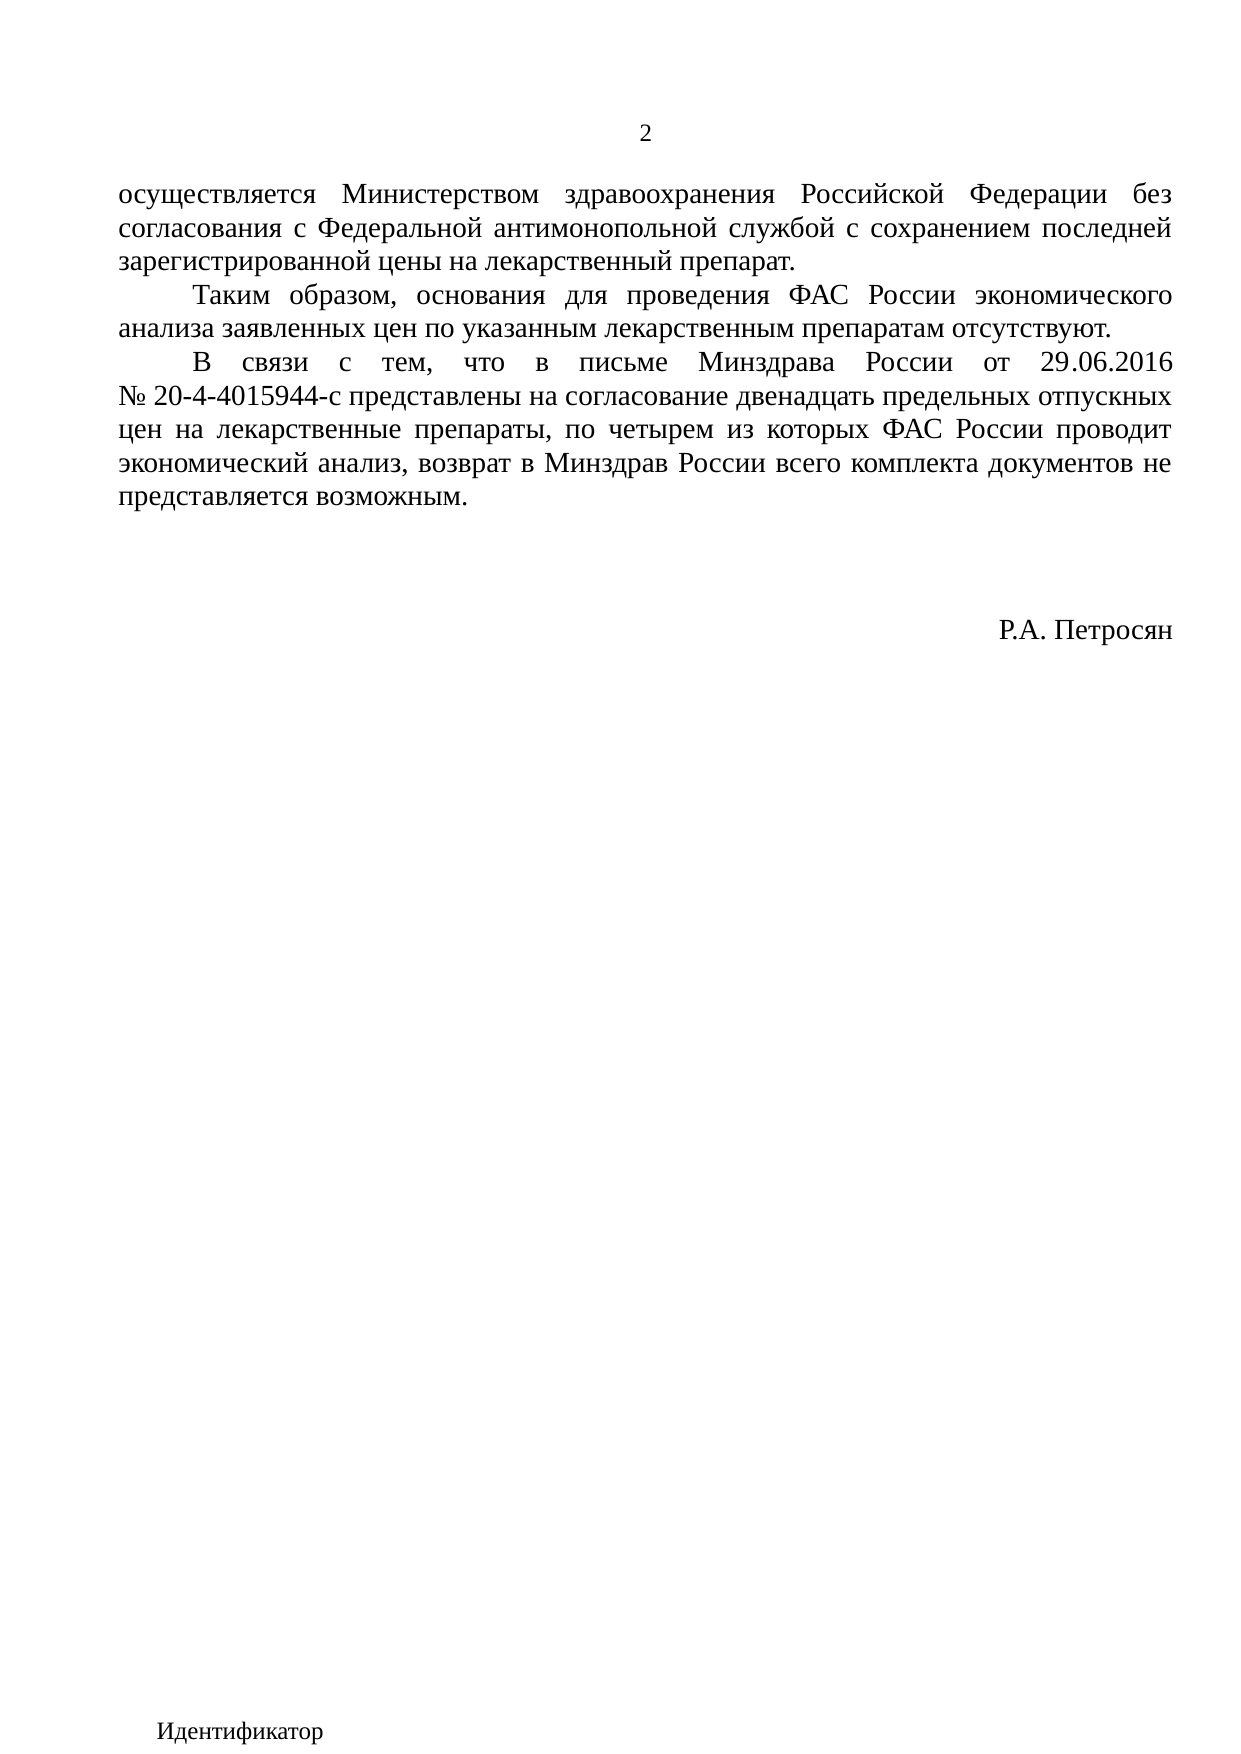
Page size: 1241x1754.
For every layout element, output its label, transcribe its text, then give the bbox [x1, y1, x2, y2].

text осуществляется Министерством здравоохранения Российской Федерации без согласования с Федеральной антимонопольной службой с сохранением последней зарегистрированной цены на лекарственный препарат. [118, 176, 1173, 277]
text В связи с тем, что в письме Минздрава России от 29.06.2016 № 20-4-4015944-с представлены на согласование двенадцать предельных отпускных цен на лекарственные препараты, по четырем из которых ФАС России проводит экономический анализ, возврат в Минздрав России всего комплекта документов не представляется возможным. [118, 344, 1173, 512]
text Таким образом, основания для проведения ФАС России экономического анализа заявленных цен по указанным лекарственным препаратам отсутствуют. [118, 277, 1173, 344]
text Р.А. Петросян [118, 612, 1173, 646]
